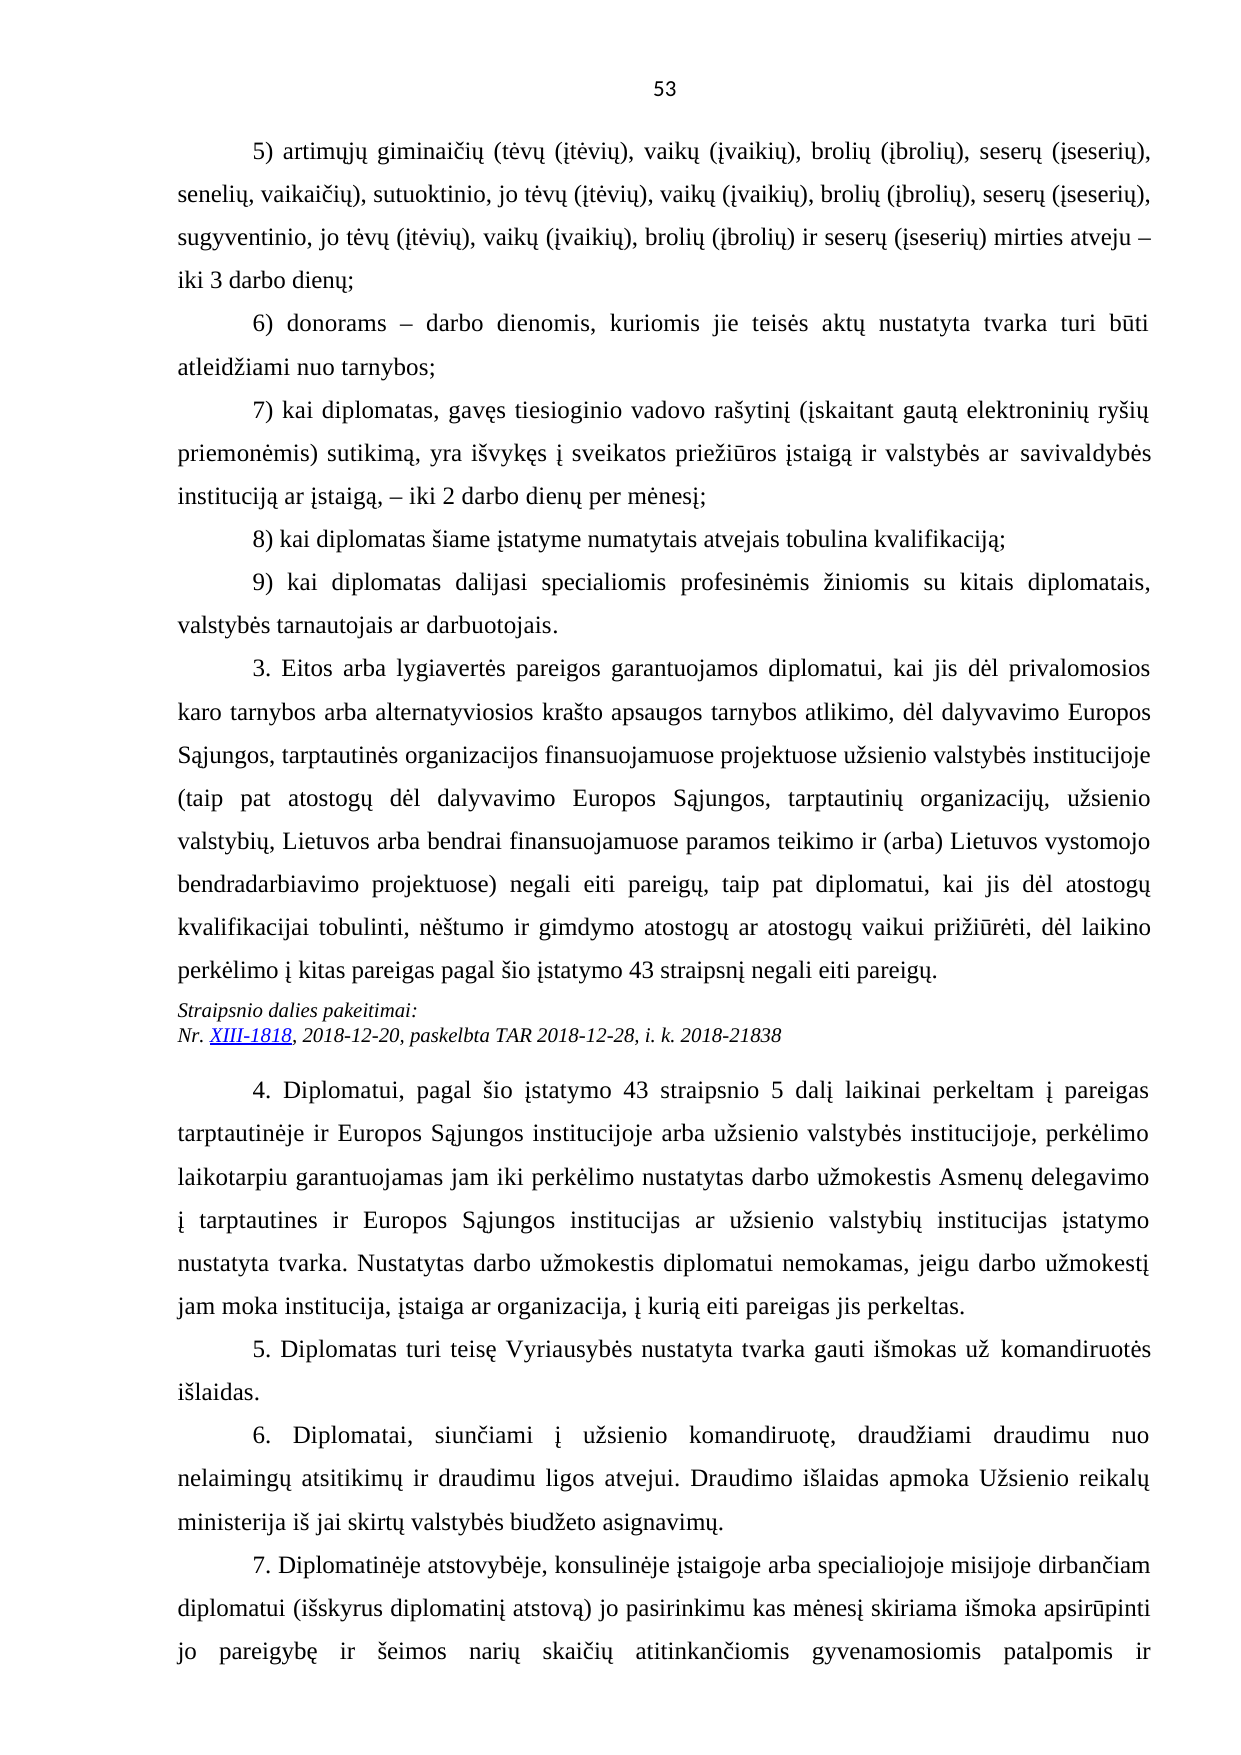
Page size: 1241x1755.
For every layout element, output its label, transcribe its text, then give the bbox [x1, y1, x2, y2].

text 4. Diplomatui, pagal šio įstatymo 43 straipsnio 5 dalį laikinai perkeltam į pareigas tarptautinėje ir Europos Sąjungos institucijoje arba užsienio valstybės institucijoje, perkėlimo laikotarpiu garantuojamas jam iki perkėlimo nustatytas darbo užmokestis Asmenų delegavimo į tarptautines ir Europos Sąjungos institucijas ar užsienio valstybių institucijas įstatymo nustatyta tvarka. Nustatytas darbo užmokestis diplomatui nemokamas, jeigu darbo užmokestį jam moka institucija, įstaiga ar organizacija, į kurią eiti pareigas jis perkeltas. [177, 1075, 1152, 1320]
text 3. Eitos arba lygiavertės pareigos garantuojamos diplomatui, kai jis dėl privalomosios karo tarnybos arba alternatyviosios krašto apsaugos tarnybos atlikimo, dėl dalyvavimo Europos Sąjungos, tarptautinės organizacijos finansuojamuose projektuose užsienio valstybės institucijoje (taip pat atostogų dėl dalyvavimo Europos Sąjungos, tarptautinių organizacijų, užsienio valstybių, Lietuvos arba bendrai finansuojamuose paramos teikimo ir (arba) Lietuvos vystomojo bendradarbiavimo projektuose) negali eiti pareigų, taip pat diplomatui, kai jis dėl atostogų kvalifikacijai tobulinti, nėštumo ir gimdymo atostogų ar atostogų vaikui prižiūrėti, dėl laikino perkėlimo į kitas pareigas pagal šio įstatymo 43 straipsnį negali eiti pareigų. [177, 653, 1152, 984]
text 6) donorams – darbo dienomis, kuriomis jie teisės aktų nustatyta tvarka turi būti atleidžiami nuo tarnybos; [177, 308, 1152, 380]
text 9) kai diplomatas dalijasi specialiomis profesinėmis žiniomis su kitais diplomatais, valstybės tarnautojais ar darbuotojais. [177, 567, 1152, 639]
text 7. Diplomatinėje atstovybėje, konsulinėje įstaigoje arba specialiojoje misijoje dirbančiam diplomatui (išskyrus diplomatinį atstovą) jo pasirinkimu kas mėnesį skiriama išmoka apsirūpinti jo pareigybę ir šeimos narių skaičių atitinkančiomis gyvenamosiomis patalpomis ir [177, 1550, 1152, 1665]
text 5) artimųjų giminaičių (tėvų (įtėvių), vaikų (įvaikių), brolių (įbrolių), seserų (įseserių), senelių, vaikaičių), sutuoktinio, jo tėvų (įtėvių), vaikų (įvaikių), brolių (įbrolių), seserų (įseserių), sugyventinio, jo tėvų (įtėvių), vaikų (įvaikių), brolių (įbrolių) ir seserų (įseserių) mirties atveju – iki 3 darbo dienų; [177, 136, 1152, 294]
text 7) kai diplomatas, gavęs tiesioginio vadovo rašytinį (įskaitant gautą elektroninių ryšių priemonėmis) sutikimą, yra išvykęs į sveikatos priežiūros įstaigą ir valstybės ar savivaldybės instituciją ar įstaigą, – iki 2 darbo dienų per mėnesį; [177, 395, 1152, 510]
text 8) kai diplomatas šiame įstatyme numatytais atvejais tobulina kvalifikaciją; [177, 524, 1152, 553]
text 6. Diplomatai, siunčiami į užsienio komandiruotę, draudžiami draudimu nuo nelaimingų atsitikimų ir draudimu ligos atvejui. Draudimo išlaidas apmoka Užsienio reikalų ministerija iš jai skirtų valstybės biudžeto asignavimų. [177, 1420, 1152, 1535]
text 5. Diplomatas turi teisę Vyriausybės nustatyta tvarka gauti išmokas už komandiruotės išlaidas. [177, 1334, 1152, 1406]
text Nr. XIII-1818, 2018-12-20, paskelbta TAR 2018-12-28, i. k. 2018-21838 [177, 1022, 1152, 1047]
text Straipsnio dalies pakeitimai: [177, 998, 1152, 1022]
